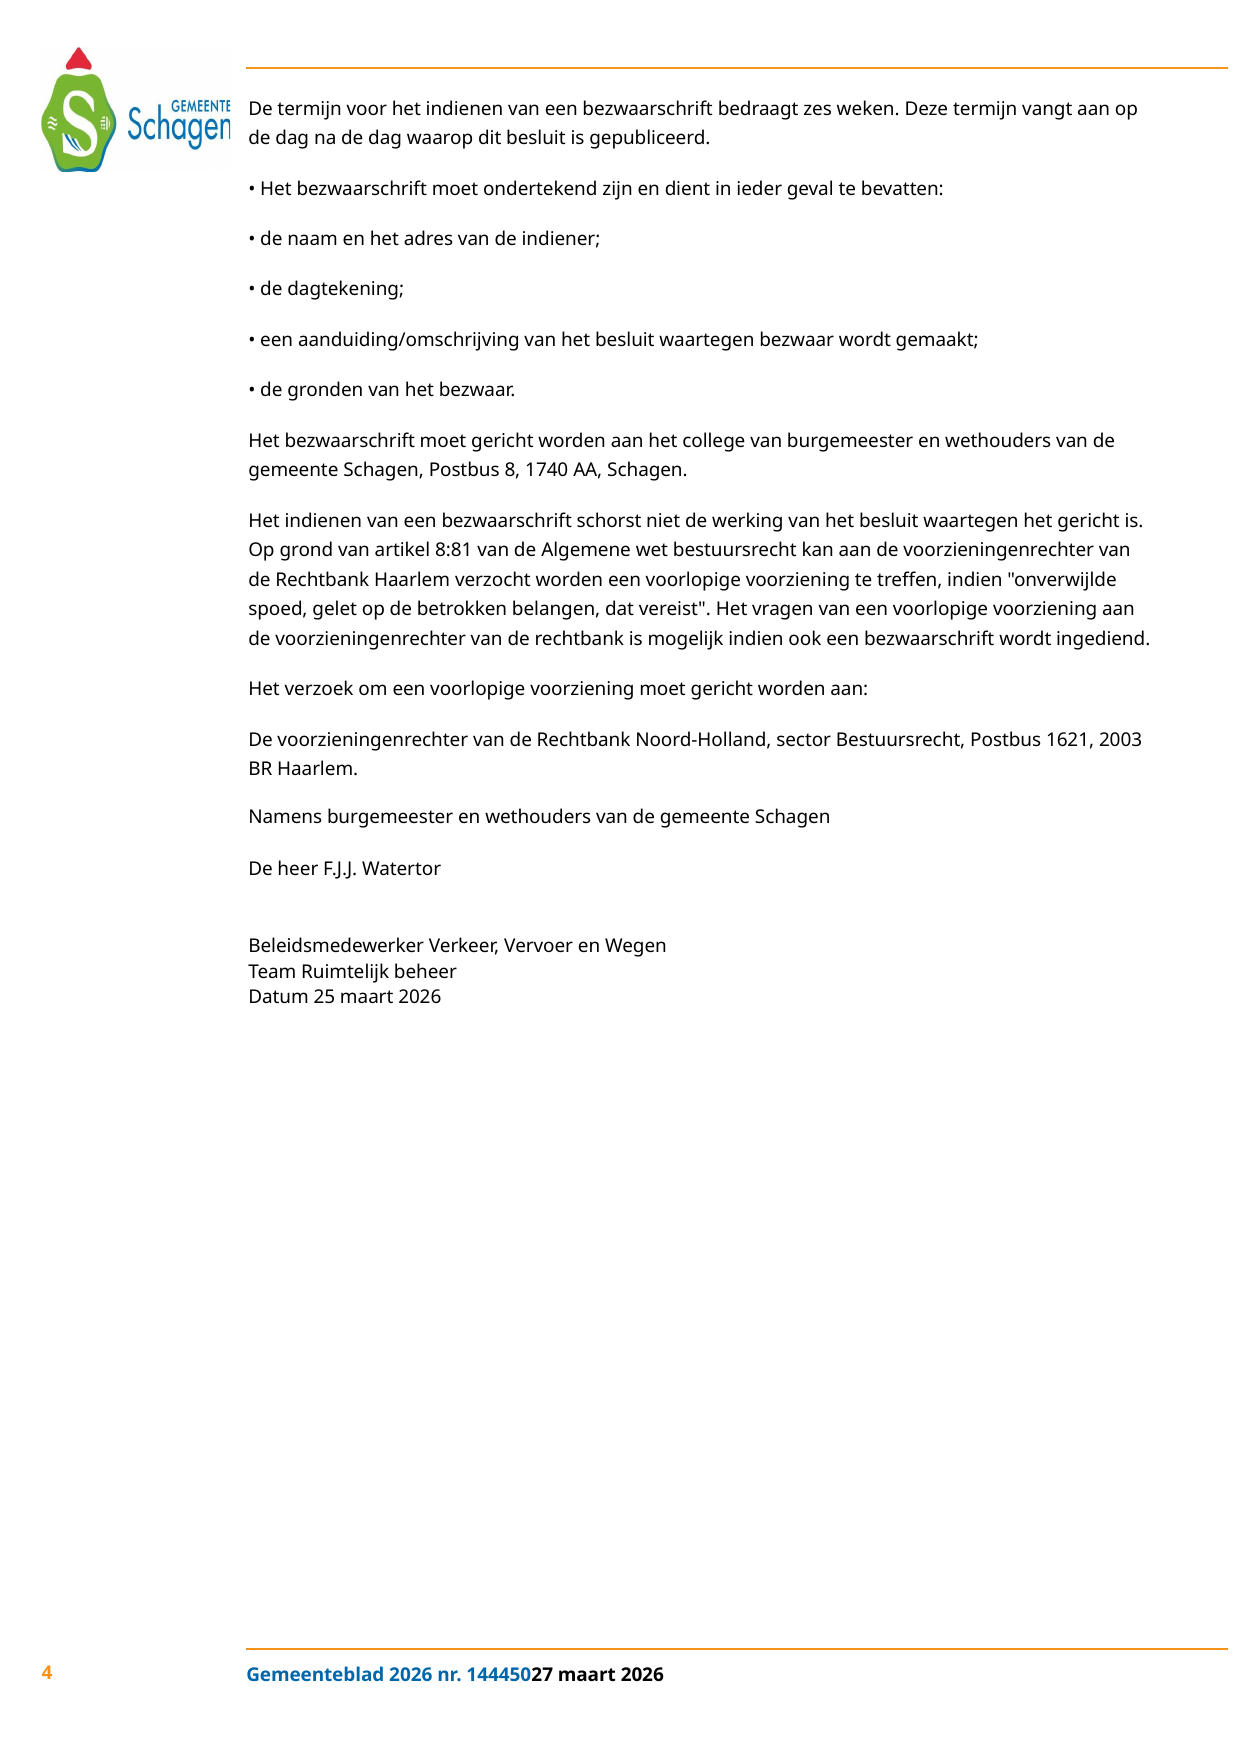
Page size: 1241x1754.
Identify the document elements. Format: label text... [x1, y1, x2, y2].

text • de naam en het adres van de indiener; [248, 225, 1152, 251]
text • een aanduiding/omschrijving van het besluit waartegen bezwaar wordt gemaakt; [248, 326, 1152, 352]
text Beleidsmedewerker Verkeer, Vervoer en Wegen [248, 932, 1152, 958]
text Het indienen van een bezwaarschrift schorst niet de werking van het besluit waartegen het gericht is. Op grond van artikel 8:81 van de Algemene wet bestuursrecht kan aan de voorzieningenrechter van de Rechtbank Haarlem verzocht worden een voorlopige voorziening te treffen, indien "onverwijlde spoed, gelet op de betrokken belangen, dat vereist". Het vragen van een voorlopige voorziening aan de voorzieningenrechter van de rechtbank is mogelijk indien ook een bezwaarschrift wordt ingediend. [248, 507, 1152, 651]
text De termijn voor het indienen van een bezwaarschrift bedraagt zes weken. Deze termijn vangt aan op de dag na de dag waarop dit besluit is gepubliceerd. [248, 95, 1152, 150]
text Team Ruimtelijk beheer [248, 958, 1152, 983]
text • de gronden van het bezwaar. [248, 376, 1152, 402]
text • de dagtekening; [248, 276, 1152, 301]
text De voorzieningenrechter van de Rechtbank Noord-Holland, sector Bestuursrecht, Postbus 1621, 2003 BR Haarlem. [248, 726, 1152, 781]
text Het bezwaarschrift moet gericht worden aan het college van burgemeester en wethouders van de gemeente Schagen, Postbus 8, 1740 AA, Schagen. [248, 427, 1152, 482]
picture [41, 47, 231, 172]
text De heer F.J.J. Watertor [248, 855, 1152, 881]
text Datum 25 maart 2026 [248, 983, 1152, 1009]
text • Het bezwaarschrift moet ondertekend zijn en dient in ieder geval te bevatten: [248, 175, 1152, 201]
text Het verzoek om een voorlopige voorziening moet gericht worden aan: [248, 676, 1152, 701]
text Namens burgemeester en wethouders van de gemeente Schagen [248, 803, 1152, 829]
